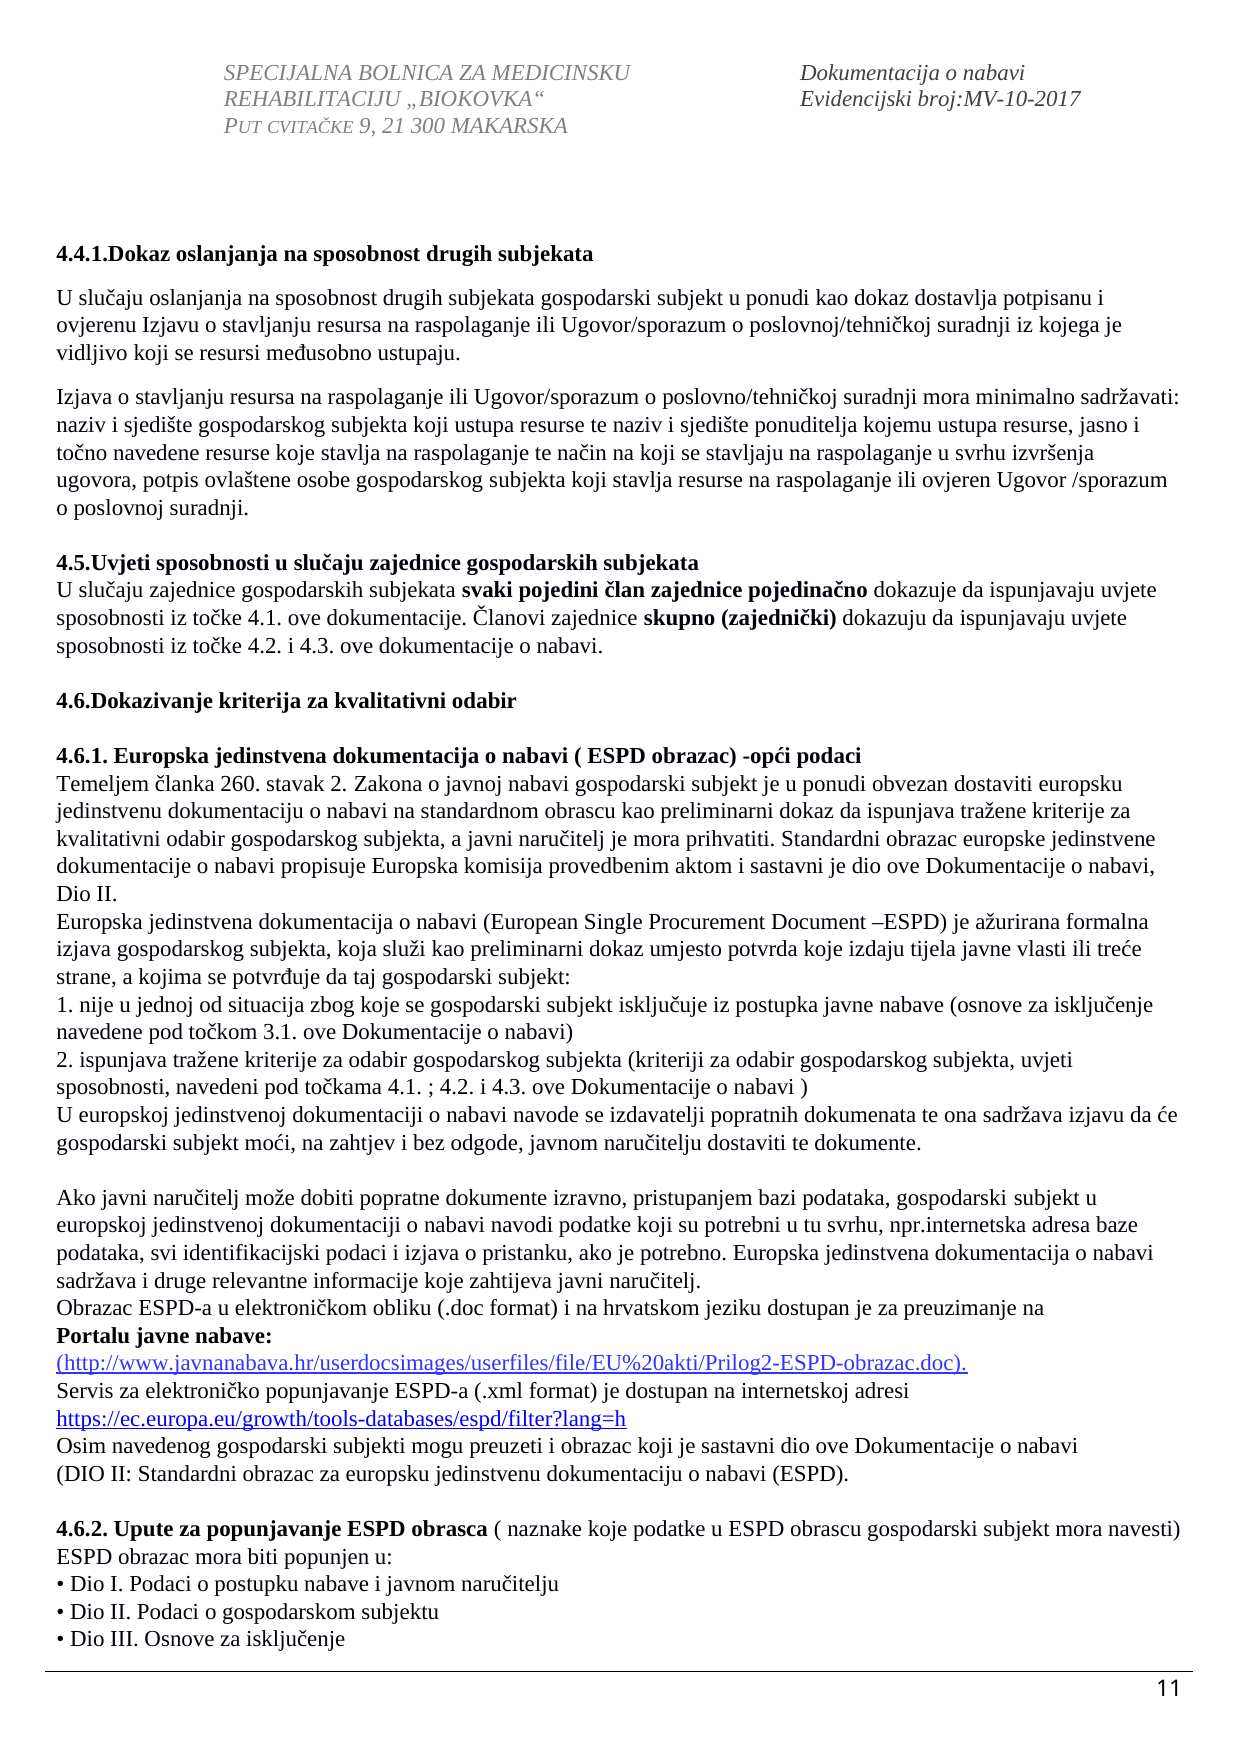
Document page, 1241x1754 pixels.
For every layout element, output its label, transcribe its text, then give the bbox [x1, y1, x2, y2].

text 4.6.Dokazivanje kriterija za kvalitativni odabir [56, 687, 1182, 713]
text 2. ispunjava tražene kriterije za odabir gospodarskog subjekta (kriteriji za odabir gospodarskog subjekta, uvjeti [56, 1046, 1182, 1072]
text 1. nije u jednoj od situacija zbog koje se gospodarski subjekt isključuje iz postupka javne nabave (osnove za isključenje navedene pod točkom 3.1. ove Dokumentacije o nabavi) [56, 991, 1182, 1044]
text https://ec.europa.eu/growth/tools-databases/espd/filter?lang=h [56, 1405, 1182, 1431]
text Ako javni naručitelj može dobiti popratne dokumente izravno, pristupanjem bazi podataka, gospodarski subjekt u europskoj jedinstvenoj dokumentaciji o nabavi navodi podatke koji su potrebni u tu svrhu, npr.internetska adresa baze podataka, svi identifikacijski podaci i izjava o pristanku, ako je potrebno. Europska jedinstvena dokumentacija o nabavi sadržava i druge relevantne informacije koje zahtijeva javni naručitelj. [56, 1184, 1182, 1293]
text Izjava o stavljanju resursa na raspolaganje ili Ugovor/sporazum o poslovno/tehničkoj suradnji mora minimalno sadržavati: naziv i sjedište gospodarskog subjekta koji ustupa resurse te naziv i sjedište ponuditelja kojemu ustupa resurse, jasno i točno navedene resurse koje stavlja na raspolaganje te način na koji se stavljaju na raspolaganje u svrhu izvršenja ugovora, potpis ovlaštene osobe gospodarskog subjekta koji stavlja resurse na raspolaganje ili ovjeren Ugovor /sporazum o poslovnoj suradnji. [56, 383, 1182, 520]
text (http://www.javnanabava.hr/userdocsimages/userfiles/file/EU%20akti/Prilog2-ESPD-obrazac.doc). [56, 1349, 1182, 1376]
text Servis za elektroničko popunjavanje ESPD-a (.xml format) je dostupan na internetskoj adresi [56, 1377, 1182, 1403]
text 4.4.1.Dokaz oslanjanja na sposobnost drugih subjekata [56, 239, 1182, 266]
text Temeljem članka 260. stavak 2. Zakona o javnoj nabavi gospodarski subjekt je u ponudi obvezan dostaviti europsku jedinstvenu dokumentaciju o nabavi na standardnom obrascu kao preliminarni dokaz da ispunjava tražene kriterije za kvalitativni odabir gospodarskog subjekta, a javni naručitelj je mora prihvatiti. Standardni obrazac europske jedinstvene dokumentacije o nabavi propisuje Europska komisija provedbenim aktom i sastavni je dio ove Dokumentacije o nabavi, Dio II. [56, 770, 1182, 907]
text U europskoj jedinstvenoj dokumentaciji o nabavi navode se izdavatelji popratnih dokumenata te ona sadržava izjavu da će gospodarski subjekt moći, na zahtjev i bez odgode, javnom naručitelju dostaviti te dokumente. [56, 1101, 1182, 1155]
text U slučaju zajednice gospodarskih subjekata svaki pojedini član zajednice pojedinačno dokazuje da ispunjavaju uvjete sposobnosti iz točke 4.1. ove dokumentacije. Članovi zajednice skupno (zajednički) dokazuju da ispunjavaju uvjete sposobnosti iz točke 4.2. i 4.3. ove dokumentacije o nabavi. [56, 577, 1182, 658]
text 4.6.2. Upute za popunjavanje ESPD obrasca ( naznake koje podatke u ESPD obrascu gospodarski subjekt mora navesti) [56, 1515, 1182, 1541]
text • Dio III. Osnove za isključenje [56, 1626, 1182, 1652]
text U slučaju oslanjanja na sposobnost drugih subjekata gospodarski subjekt u ponudi kao dokaz dostavlja potpisanu i ovjerenu Izjavu o stavljanju resursa na raspolaganje ili Ugovor/sporazum o poslovnoj/tehničkoj suradnji iz kojega je vidljivo koji se resursi međusobno ustupaju. [56, 284, 1182, 365]
text sposobnosti, navedeni pod točkama 4.1. ; 4.2. i 4.3. ove Dokumentacije o nabavi ) [56, 1073, 1182, 1100]
text (DIO II: Standardni obrazac za europsku jedinstvenu dokumentaciju o nabavi (ESPD). [56, 1460, 1182, 1486]
text 4.5.Uvjeti sposobnosti u slučaju zajednice gospodarskih subjekata [56, 549, 1182, 575]
text 4.6.1. Europska jedinstvena dokumentacija o nabavi ( ESPD obrazac) -opći podaci [56, 742, 1182, 768]
text ESPD obrazac mora biti popunjen u: [56, 1543, 1182, 1569]
text Obrazac ESPD-a u elektroničkom obliku (.doc format) i na hrvatskom jeziku dostupan je za preuzimanje na [56, 1294, 1182, 1321]
text • Dio I. Podaci o postupku nabave i javnom naručitelju [56, 1570, 1182, 1597]
text Osim navedenog gospodarski subjekti mogu preuzeti i obrazac koji je sastavni dio ove Dokumentacije o nabavi [56, 1432, 1182, 1459]
text • Dio II. Podaci o gospodarskom subjektu [56, 1598, 1182, 1624]
text Portalu javne nabave: [56, 1322, 1182, 1348]
text Europska jedinstvena dokumentacija o nabavi (European Single Procurement Document –ESPD) je ažurirana formalna izjava gospodarskog subjekta, koja služi kao preliminarni dokaz umjesto potvrda koje izdaju tijela javne vlasti ili treće strane, a kojima se potvrđuje da taj gospodarski subjekt: [56, 908, 1182, 989]
